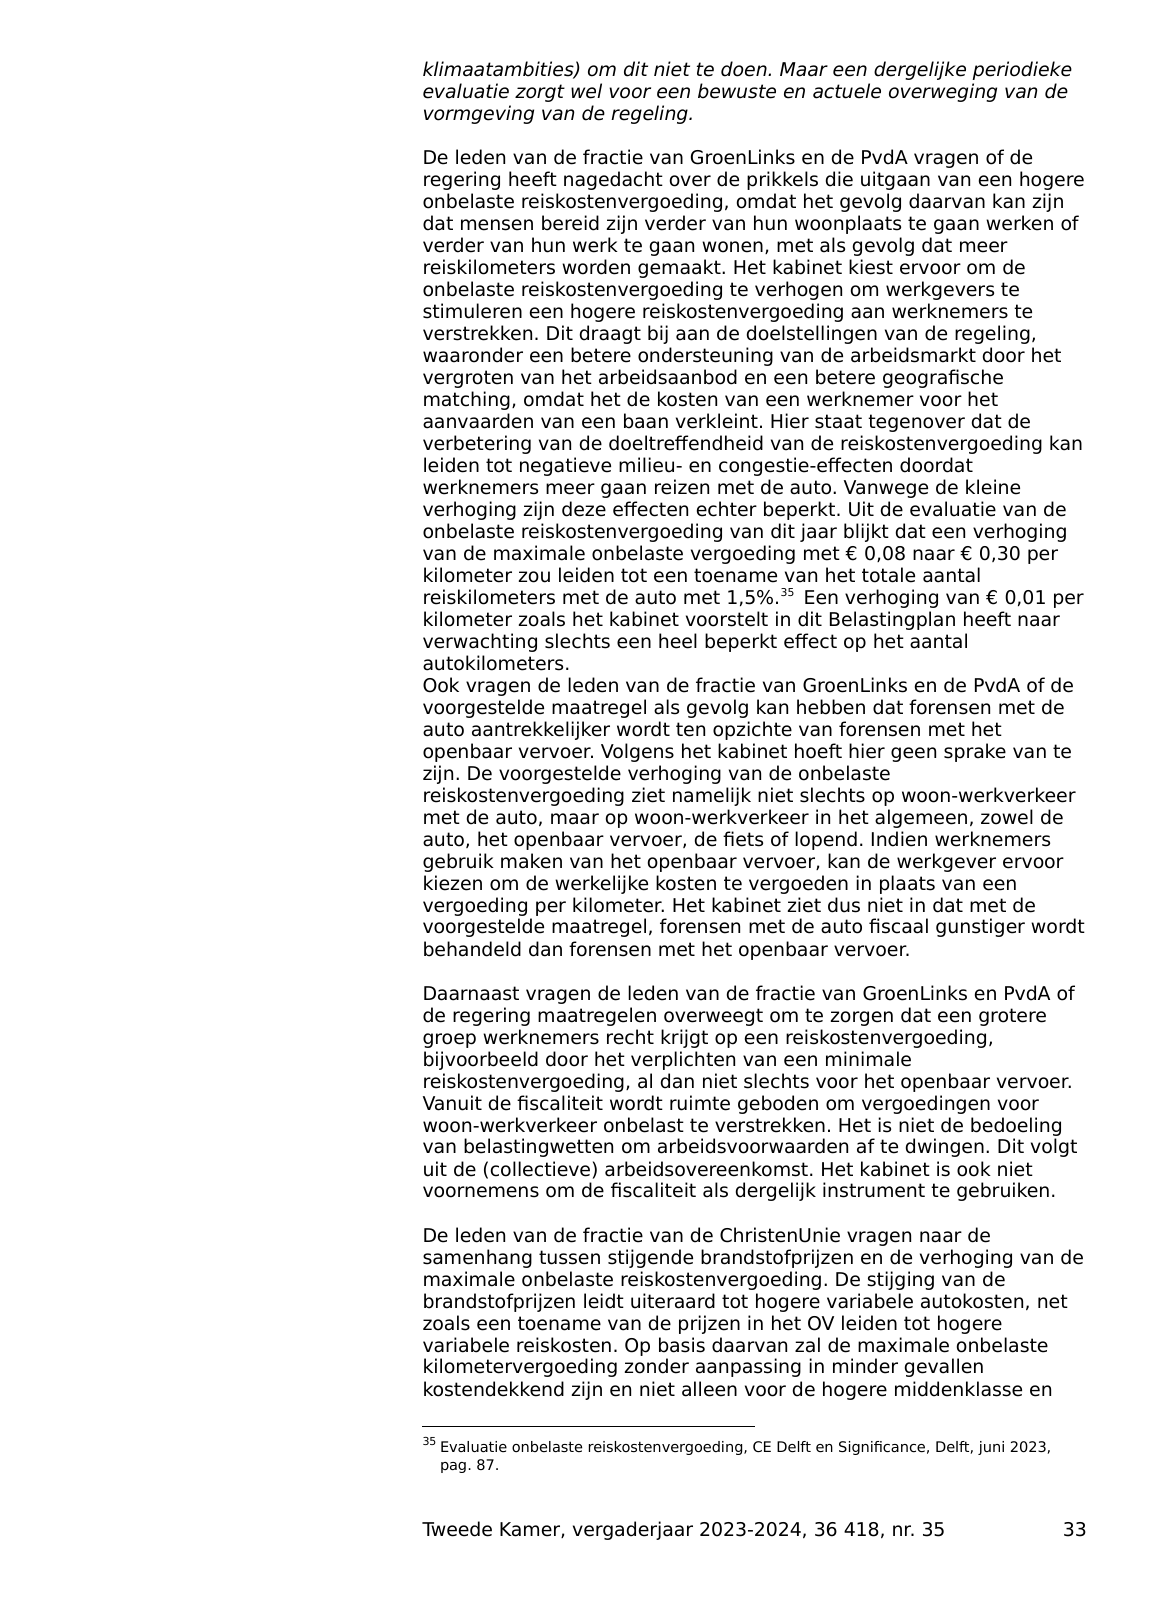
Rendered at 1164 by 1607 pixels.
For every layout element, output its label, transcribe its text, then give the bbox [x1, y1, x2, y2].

text klimaatambities) om dit niet te doen. Maar een dergelijke periodieke evaluatie zorgt wel voor een bewuste en actuele overweging van de vormgeving van de regeling. [422, 59, 1087, 125]
text De leden van de fractie van de ChristenUnie vragen naar de samenhang tussen stijgende brandstofprijzen en de verhoging van de maximale onbelaste reiskostenvergoeding. De stijging van de brandstofprijzen leidt uiteraard tot hogere variabele autokosten, net zoals een toename van de prijzen in het OV leiden tot hogere variabele reiskosten. Op basis daarvan zal de maximale onbelaste kilometervergoeding zonder aanpassing in minder gevallen kostendekkend zijn en niet alleen voor de hogere middenklasse en [422, 1224, 1087, 1400]
text Evaluatie onbelaste reiskostenvergoeding, CE Delft en Significance, Delft, juni 2023, pag. 87. [422, 1435, 1087, 1474]
text De leden van de fractie van GroenLinks en de PvdA vragen of de regering heeft nagedacht over de prikkels die uitgaan van een hogere onbelaste reiskostenvergoeding, omdat het gevolg daarvan kan zijn dat mensen bereid zijn verder van hun woonplaats te gaan werken of verder van hun werk te gaan wonen, met als gevolg dat meer reiskilometers worden gemaakt. Het kabinet kiest ervoor om de onbelaste reiskostenvergoeding te verhogen om werkgevers te stimuleren een hogere reiskostenvergoeding aan werknemers te verstrekken. Dit draagt bij aan de doelstellingen van de regeling, waaronder een betere ondersteuning van de arbeidsmarkt door het vergroten van het arbeidsaanbod en een betere geografische matching, omdat het de kosten van een werknemer voor het aanvaarden van een baan verkleint. Hier staat tegenover dat de verbetering van de doeltreffendheid van de reiskostenvergoeding kan leiden tot negatieve milieu- en congestie-effecten doordat werknemers meer gaan reizen met de auto. Vanwege de kleine verhoging zijn deze effecten echter beperkt. Uit de evaluatie van de onbelaste reiskostenvergoeding van dit jaar blijkt dat een verhoging van de maximale onbelaste vergoeding met € 0,08 naar € 0,30 per kilometer zou leiden tot een toename van het totale aantal reiskilometers met de auto met 1,5%. Een verhoging van € 0,01 per kilometer zoals het kabinet voorstelt in dit Belastingplan heeft naar verwachting slechts een heel beperkt effect op het aantal autokilometers. [422, 147, 1087, 675]
text Ook vragen de leden van de fractie van GroenLinks en de PvdA of de voorgestelde maatregel als gevolg kan hebben dat forensen met de auto aantrekkelijker wordt ten opzichte van forensen met het openbaar vervoer. Volgens het kabinet hoeft hier geen sprake van te zijn. De voorgestelde verhoging van de onbelaste reiskostenvergoeding ziet namelijk niet slechts op woon-werkverkeer met de auto, maar op woon-werkverkeer in het algemeen, zowel de auto, het openbaar vervoer, de fiets of lopend. Indien werknemers gebruik maken van het openbaar vervoer, kan de werkgever ervoor kiezen om de werkelijke kosten te vergoeden in plaats van een vergoeding per kilometer. Het kabinet ziet dus niet in dat met de voorgestelde maatregel, forensen met de auto fiscaal gunstiger wordt behandeld dan forensen met het openbaar vervoer. [422, 675, 1087, 960]
text Daarnaast vragen de leden van de fractie van GroenLinks en PvdA of de regering maatregelen overweegt om te zorgen dat een grotere groep werknemers recht krijgt op een reiskostenvergoeding, bijvoorbeeld door het verplichten van een minimale reiskostenvergoeding, al dan niet slechts voor het openbaar vervoer. Vanuit de fiscaliteit wordt ruimte geboden om vergoedingen voor woon-werkverkeer onbelast te verstrekken. Het is niet de bedoeling van belastingwetten om arbeidsvoorwaarden af te dwingen. Dit volgt uit de (collectieve) arbeidsovereenkomst. Het kabinet is ook niet voornemens om de fiscaliteit als dergelijk instrument te gebruiken. [422, 983, 1087, 1202]
